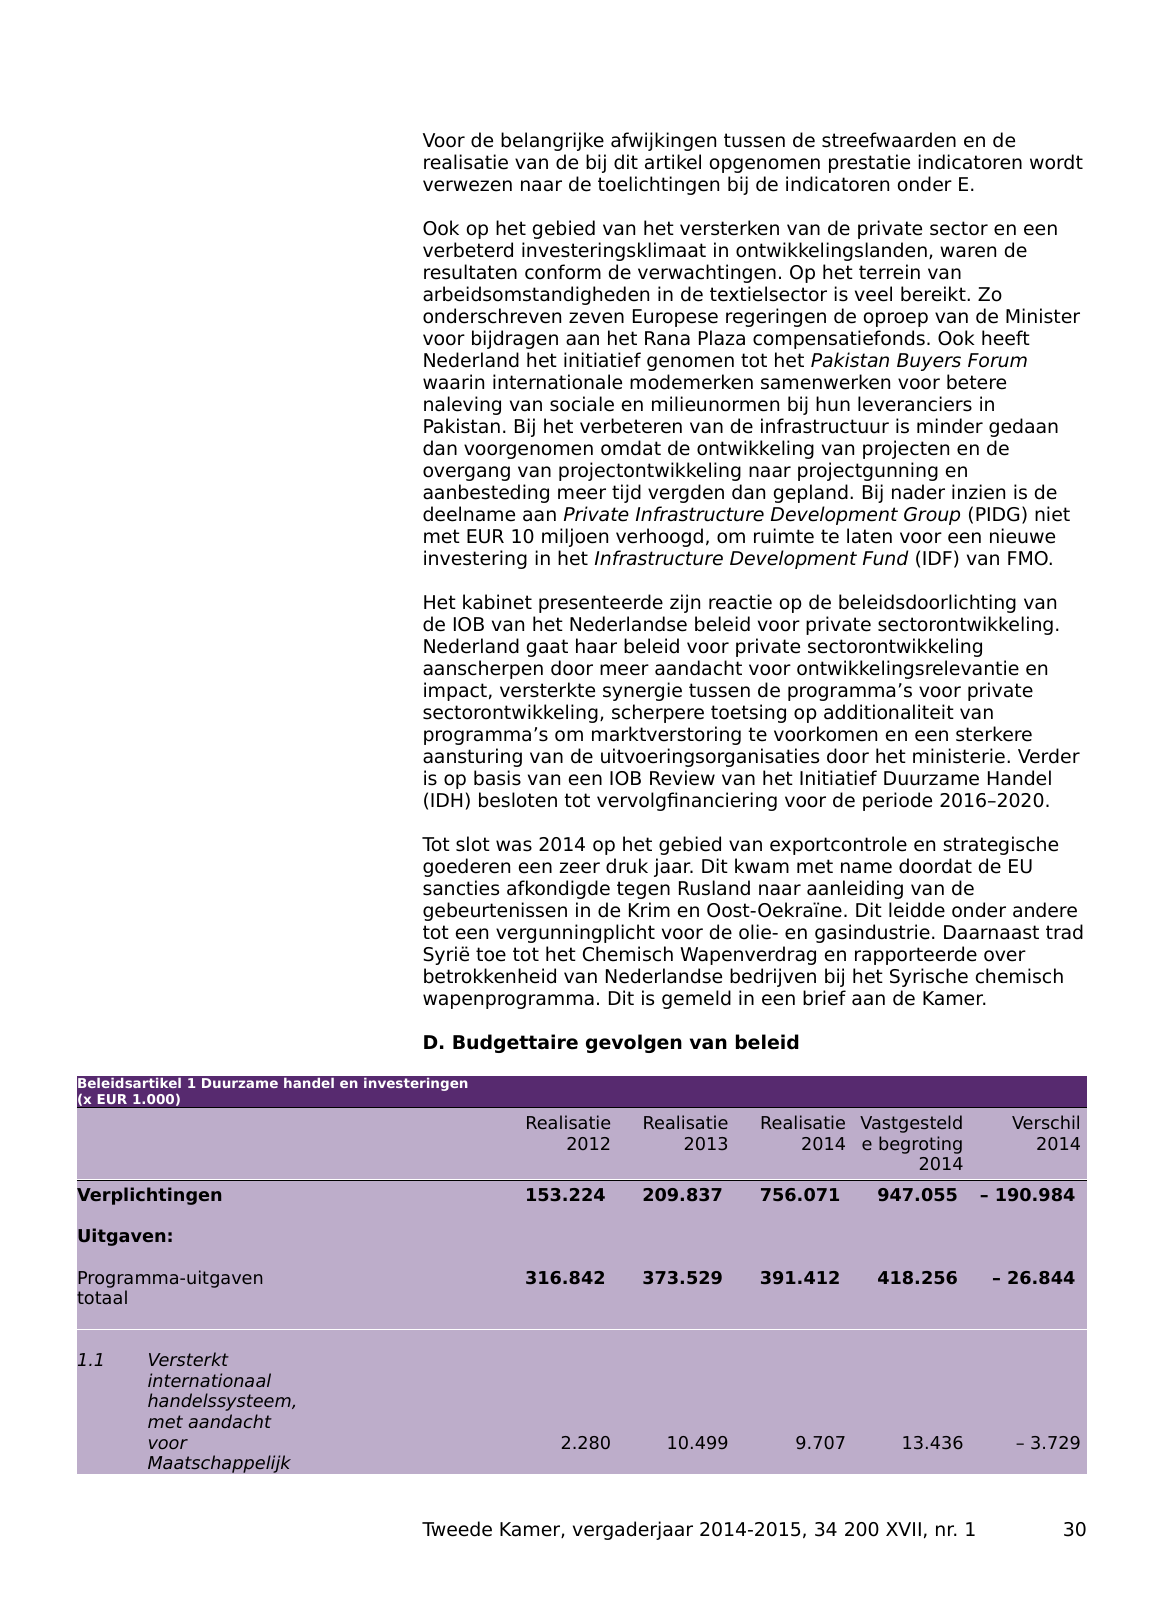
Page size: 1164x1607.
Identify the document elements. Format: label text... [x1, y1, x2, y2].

table_cell [852, 1226, 969, 1247]
table_cell [320, 1330, 499, 1350]
table_cell 13.436 [852, 1433, 969, 1474]
table_cell [734, 1350, 852, 1433]
table_cell [969, 1206, 1087, 1226]
table_cell Vastgestelde begroting 2014 [852, 1108, 969, 1179]
table_cell [77, 1247, 141, 1268]
table_cell [77, 1433, 141, 1474]
table_cell Verschil 2014 [969, 1108, 1087, 1179]
table_cell [734, 1206, 852, 1226]
table_cell 2.280 [500, 1433, 617, 1474]
table_cell [77, 1206, 141, 1226]
table_cell 373.529 [617, 1268, 734, 1309]
table_cell 10.499 [617, 1433, 734, 1474]
table_cell [141, 1108, 320, 1179]
table_cell [617, 1309, 734, 1329]
table_cell [320, 1108, 499, 1179]
table_cell [734, 1330, 852, 1350]
table_cell [852, 1247, 969, 1268]
table_cell – 190.984 [969, 1181, 1087, 1206]
table_cell [141, 1206, 320, 1226]
text Tot slot was 2014 op het gebied van exportcontrole en strategische goederen een zeer druk jaar. Dit kwam met name doordat de EU sancties afkondigde tegen Rusland naar aanleiding van de gebeurtenissen in de Krim en Oost-Oekraïne. Dit leidde onder andere tot een vergunningplicht voor de olie- en gasindustrie. Daarnaast trad Syrië toe tot het Chemisch Wapenverdrag en rapporteerde over betrokkenheid van Nederlandse bedrijven bij het Syrische chemisch wapenprogramma. Dit is gemeld in een brief aan de Kamer. [422, 834, 1087, 1010]
table_cell [500, 1206, 617, 1226]
table_cell Realisatie 2012 [500, 1108, 617, 1179]
table_cell [500, 1226, 617, 1247]
text Ook op het gebied van het versterken van de private sector en een verbeterd investeringsklimaat in ontwikkelingslanden, waren de resultaten conform de verwachtingen. Op het terrein van arbeidsomstandigheden in de textielsector is veel bereikt. Zo onderschreven zeven Europese regeringen de oproep van de Minister voor bijdragen aan het Rana Plaza compensatiefonds. Ook heeft Nederland het initiatief genomen tot het Pakistan Buyers Forum waarin internationale modemerken samenwerken voor betere naleving van sociale en milieunormen bij hun leveranciers in Pakistan. Bij het verbeteren van de infrastructuur is minder gedaan dan voorgenomen omdat de ontwikkeling van projecten en de overgang van projectontwikkeling naar projectgunning en aanbesteding meer tijd vergden dan gepland. Bij nader inzien is de deelname aan Private Infrastructure Development Group (PIDG) niet met EUR 10 miljoen verhoogd, om ruimte te laten voor een nieuwe investering in het Infrastructure Development Fund (IDF) van FMO. [422, 218, 1087, 570]
table_cell 947.055 [852, 1181, 969, 1206]
table_cell Realisatie 2014 [734, 1108, 852, 1179]
table_cell [320, 1309, 499, 1329]
table_cell [320, 1226, 499, 1247]
table_cell voor Maatschappelijk [141, 1433, 320, 1474]
table_cell [617, 1350, 734, 1433]
table_cell 209.837 [617, 1181, 734, 1206]
table_cell [500, 1309, 617, 1329]
table_cell [734, 1309, 852, 1329]
text Voor de belangrijke afwijkingen tussen de streefwaarden en de realisatie van de bij dit artikel opgenomen prestatie indicatoren wordt verwezen naar de toelichtingen bij de indicatoren onder E. [422, 130, 1087, 196]
table_cell Programma-uitgaven totaal [77, 1268, 320, 1309]
table_cell 316.842 [500, 1268, 617, 1309]
table_cell 1.1 [77, 1350, 141, 1433]
table_cell [969, 1247, 1087, 1268]
table_cell [500, 1247, 617, 1268]
table_cell [320, 1350, 499, 1433]
table_cell 418.256 [852, 1268, 969, 1309]
table_cell Uitgaven: [77, 1226, 320, 1247]
table_cell [969, 1226, 1087, 1247]
table_cell [320, 1433, 499, 1474]
table_cell [617, 1330, 734, 1350]
table_cell [77, 1108, 141, 1179]
table_cell [141, 1247, 320, 1268]
table_cell [969, 1350, 1087, 1433]
table_cell [617, 1226, 734, 1247]
table_cell [734, 1226, 852, 1247]
table_cell [617, 1247, 734, 1268]
table_cell [969, 1309, 1087, 1329]
table_cell 153.224 [500, 1181, 617, 1206]
table_cell [852, 1206, 969, 1226]
table_cell 756.071 [734, 1181, 852, 1206]
table_cell Realisatie 2013 [617, 1108, 734, 1179]
table_cell 9.707 [734, 1433, 852, 1474]
table_cell [852, 1350, 969, 1433]
table_cell [617, 1206, 734, 1226]
table_cell – 26.844 [969, 1268, 1087, 1309]
table_cell 391.412 [734, 1268, 852, 1309]
table_cell [500, 1350, 617, 1433]
table_header Beleidsartikel 1 Duurzame handel en investeringen (x EUR 1.000) [77, 1076, 1087, 1107]
table_cell [320, 1268, 499, 1309]
table_cell Verplichtingen [77, 1181, 320, 1206]
subtitle D. Budgettaire gevolgen van beleid [422, 1032, 1087, 1054]
table_cell Versterkt internationaal handelssysteem, met aandacht [141, 1350, 320, 1433]
table_cell [77, 1309, 141, 1329]
table_cell [141, 1330, 320, 1350]
table_cell [141, 1309, 320, 1329]
text Het kabinet presenteerde zijn reactie op de beleidsdoorlichting van de IOB van het Nederlandse beleid voor private sectorontwikkeling. Nederland gaat haar beleid voor private sectorontwikkeling aanscherpen door meer aandacht voor ontwikkelingsrelevantie en impact, versterkte synergie tussen de programma’s voor private sectorontwikkeling, scherpere toetsing op additionaliteit van programma’s om marktverstoring te voorkomen en een sterkere aansturing van de uitvoeringsorganisaties door het ministerie. Verder is op basis van een IOB Review van het Initiatief Duurzame Handel (IDH) besloten tot vervolgfinanciering voor de periode 2016–2020. [422, 592, 1087, 812]
table_cell [852, 1330, 969, 1350]
table_cell [500, 1330, 617, 1350]
table_cell [969, 1330, 1087, 1350]
table_cell [320, 1181, 499, 1206]
table_cell [852, 1309, 969, 1329]
table_cell [320, 1206, 499, 1226]
table_cell [734, 1247, 852, 1268]
table_cell – 3.729 [969, 1433, 1087, 1474]
table_cell [320, 1247, 499, 1268]
table_cell [77, 1330, 141, 1350]
